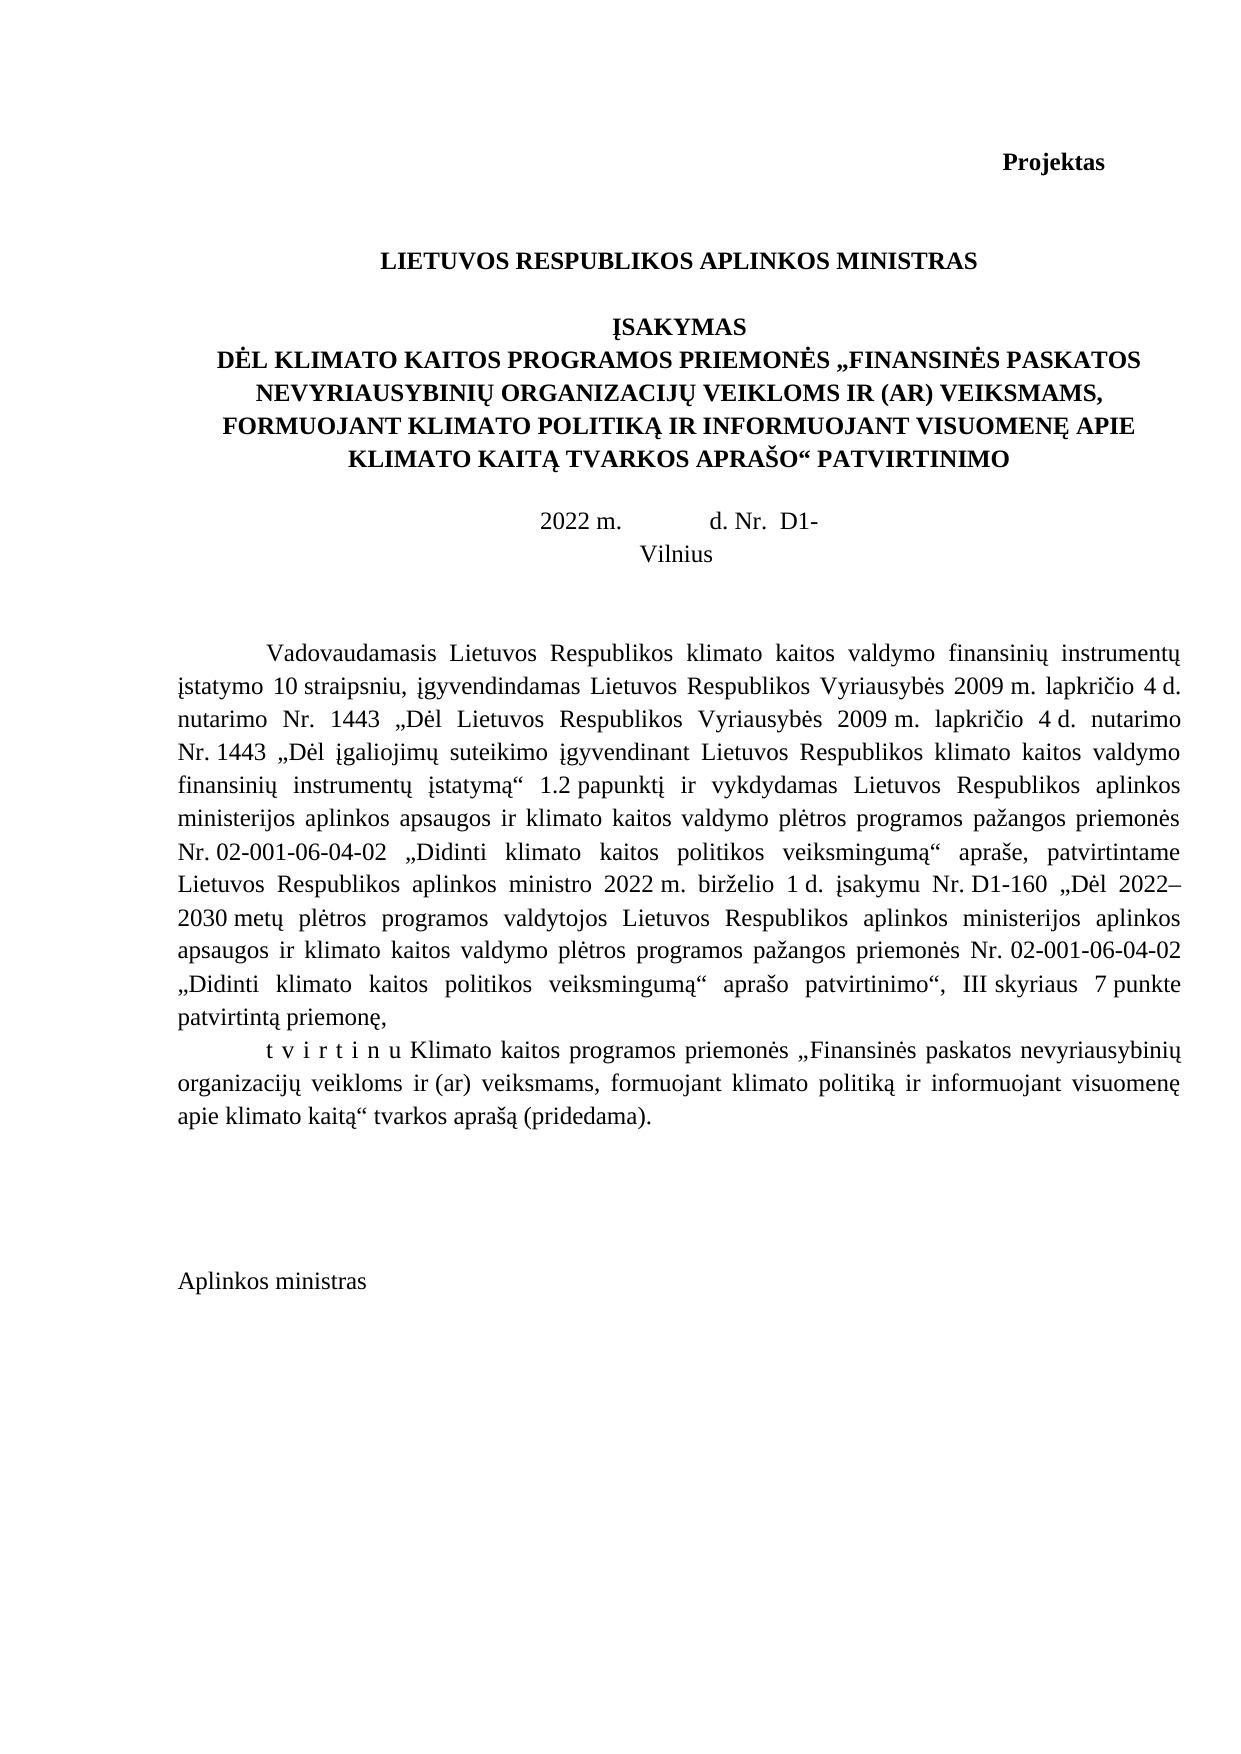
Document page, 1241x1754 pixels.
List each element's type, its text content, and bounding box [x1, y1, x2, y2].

text Vadovaudamasis Lietuvos Respublikos klimato kaitos valdymo finansinių instrumentų įstatymo 10 straipsniu, įgyvendindamas Lietuvos Respublikos Vyriausybės 2009 m. lapkričio 4 d. nutarimo Nr. 1443 „Dėl Lietuvos Respublikos Vyriausybės 2009 m. lapkričio 4 d. nutarimo Nr. 1443 „Dėl įgaliojimų suteikimo įgyvendinant Lietuvos Respublikos klimato kaitos valdymo finansinių instrumentų įstatymą“ 1.2 papunktį ir vykdydamas Lietuvos Respublikos aplinkos ministerijos aplinkos apsaugos ir klimato kaitos valdymo plėtros programos pažangos priemonės Nr. 02-001-06-04-02 „Didinti klimato kaitos politikos veiksmingumą“ apraše, patvirtintame Lietuvos Respublikos aplinkos ministro 2022 m. birželio 1 d. įsakymu Nr. D1-160 „Dėl 2022–2030 metų plėtros programos valdytojos Lietuvos Respublikos aplinkos ministerijos aplinkos apsaugos ir klimato kaitos valdymo plėtros programos pažangos priemonės Nr. 02-001-06-04-02 „Didinti klimato kaitos politikos veiksmingumą“ aprašo patvirtinimo“, III skyriaus 7 punkte patvirtintą priemonę, [177, 638, 1181, 1030]
text Aplinkos ministras [177, 1266, 1181, 1294]
text 2022 m. d. Nr. D1- [177, 506, 1181, 535]
text t v i r t i n u Klimato kaitos programos priemonės „Finansinės paskatos nevyriausybinių organizacijų veikloms ir (ar) veiksmams, formuojant klimato politiką ir informuojant visuomenę apie klimato kaitą“ tvarkos aprašą (pridedama). [177, 1035, 1181, 1129]
text ĮSAKYMAS [177, 312, 1181, 341]
text LIETUVOS RESPUBLIKOS APLINKOS MINISTRAS [177, 246, 1181, 275]
subtitle Projektas [177, 147, 1181, 176]
text Vilnius [177, 539, 1181, 601]
text DĖL KLIMATO KAITOS PROGRAMOS PRIEMONĖS „FINANSINĖS PASKATOS NEVYRIAUSYBINIŲ ORGANIZACIJŲ VEIKLOMS IR (AR) VEIKSMAMS, FORMUOJANT KLIMATO POLITIKĄ IR INFORMUOJANT VISUOMENĘ APIE KLIMATO KAITĄ TVARKOS APRAŠO“ PATVIRTINIMO [177, 345, 1181, 473]
